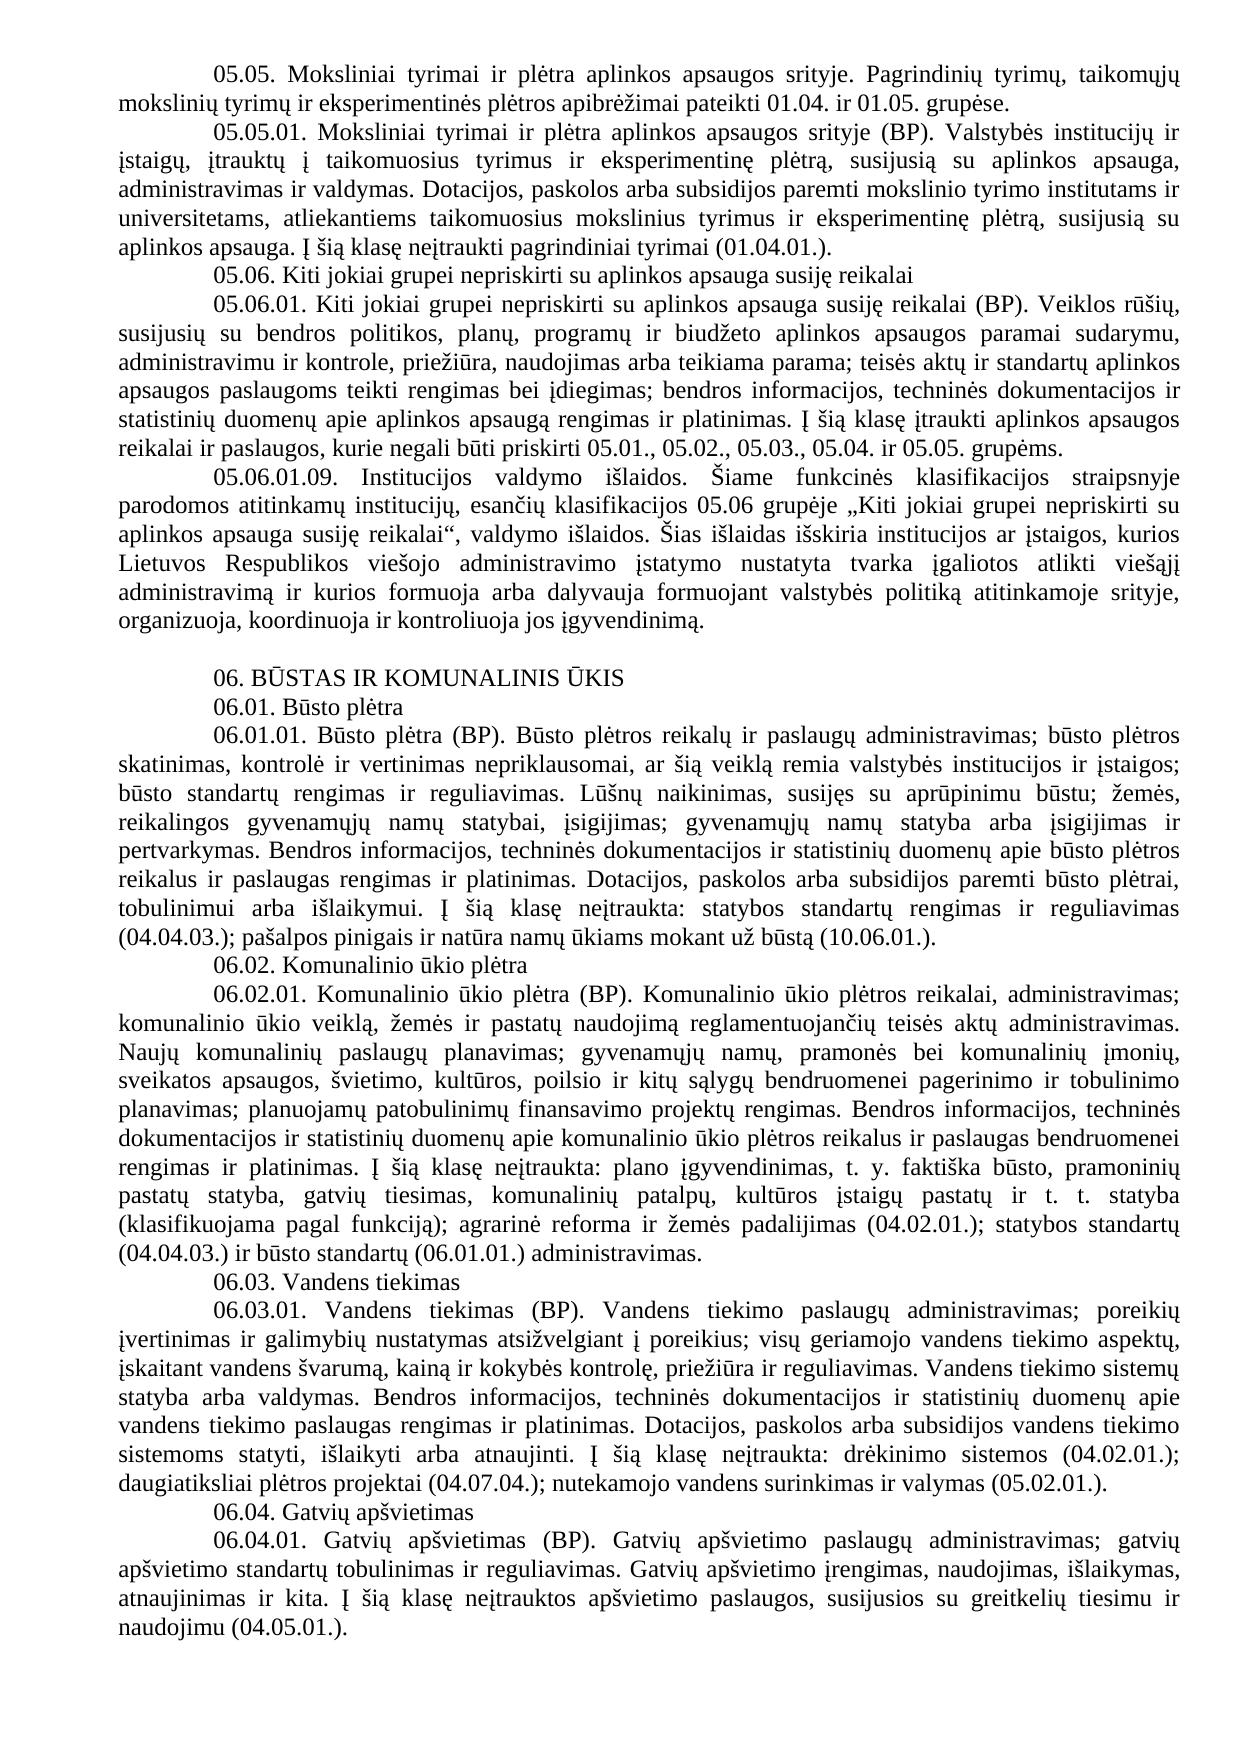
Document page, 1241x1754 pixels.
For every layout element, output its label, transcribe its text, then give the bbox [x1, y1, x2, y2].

text 06.01. Būsto plėtra [118, 692, 1181, 720]
text 05.06. Kiti jokiai grupei nepriskirti su aplinkos apsauga susiję reikalai [118, 260, 1181, 289]
text 06.03. Vandens tiekimas [118, 1267, 1181, 1295]
text 05.06.01. Kiti jokiai grupei nepriskirti su aplinkos apsauga susiję reikalai (BP). Veiklos rūšių, susijusių su bendros politikos, planų, programų ir biudžeto aplinkos apsaugos paramai sudarymu, administravimu ir kontrole, priežiūra, naudojimas arba teikiama parama; teisės aktų ir standartų aplinkos apsaugos paslaugoms teikti rengimas bei įdiegimas; bendros informacijos, techninės dokumentacijos ir statistinių duomenų apie aplinkos apsaugą rengimas ir platinimas. Į šią klasę įtraukti aplinkos apsaugos reikalai ir paslaugos, kurie negali būti priskirti 05.01., 05.02., 05.03., 05.04. ir 05.05. grupėms. [118, 289, 1181, 462]
text 06.01.01. Būsto plėtra (BP). Būsto plėtros reikalų ir paslaugų administravimas; būsto plėtros skatinimas, kontrolė ir vertinimas nepriklausomai, ar šią veiklą remia valstybės institucijos ir įstaigos; būsto standartų rengimas ir reguliavimas. Lūšnų naikinimas, susijęs su aprūpinimu būstu; žemės, reikalingos gyvenamųjų namų statybai, įsigijimas; gyvenamųjų namų statyba arba įsigijimas ir pertvarkymas. Bendros informacijos, techninės dokumentacijos ir statistinių duomenų apie būsto plėtros reikalus ir paslaugas rengimas ir platinimas. Dotacijos, paskolos arba subsidijos paremti būsto plėtrai, tobulinimui arba išlaikymui. Į šią klasę neįtraukta: statybos standartų rengimas ir reguliavimas (04.04.03.); pašalpos pinigais ir natūra namų ūkiams mokant už būstą (10.06.01.). [118, 720, 1181, 950]
text 05.06.01.09. Institucijos valdymo išlaidos. Šiame funkcinės klasifikacijos straipsnyje parodomos atitinkamų institucijų, esančių klasifikacijos 05.06 grupėje „Kiti jokiai grupei nepriskirti su aplinkos apsauga susiję reikalai“, valdymo išlaidos. Šias išlaidas išskiria institucijos ar įstaigos, kurios Lietuvos Respublikos viešojo administravimo įstatymo nustatyta tvarka įgaliotos atlikti viešąjį administravimą ir kurios formuoja arba dalyvauja formuojant valstybės politiką atitinkamoje srityje, organizuoja, koordinuoja ir kontroliuoja jos įgyvendinimą. [118, 462, 1181, 634]
text 06.04. Gatvių apšvietimas [118, 1497, 1181, 1525]
text 06.03.01. Vandens tiekimas (BP). Vandens tiekimo paslaugų administravimas; poreikių įvertinimas ir galimybių nustatymas atsižvelgiant į poreikius; visų geriamojo vandens tiekimo aspektų, įskaitant vandens švarumą, kainą ir kokybės kontrolę, priežiūra ir reguliavimas. Vandens tiekimo sistemų statyba arba valdymas. Bendros informacijos, techninės dokumentacijos ir statistinių duomenų apie vandens tiekimo paslaugas rengimas ir platinimas. Dotacijos, paskolos arba subsidijos vandens tiekimo sistemoms statyti, išlaikyti arba atnaujinti. Į šią klasę neįtraukta: drėkinimo sistemos (04.02.01.); daugiatiksliai plėtros projektai (04.07.04.); nutekamojo vandens surinkimas ir valymas (05.02.01.). [118, 1295, 1181, 1497]
text 06.02.01. Komunalinio ūkio plėtra (BP). Komunalinio ūkio plėtros reikalai, administravimas; komunalinio ūkio veiklą, žemės ir pastatų naudojimą reglamentuojančių teisės aktų administravimas. Naujų komunalinių paslaugų planavimas; gyvenamųjų namų, pramonės bei komunalinių įmonių, sveikatos apsaugos, švietimo, kultūros, poilsio ir kitų sąlygų bendruomenei pagerinimo ir tobulinimo planavimas; planuojamų patobulinimų finansavimo projektų rengimas. Bendros informacijos, techninės dokumentacijos ir statistinių duomenų apie komunalinio ūkio plėtros reikalus ir paslaugas bendruomenei rengimas ir platinimas. Į šią klasę neįtraukta: plano įgyvendinimas, t. y. faktiška būsto, pramoninių pastatų statyba, gatvių tiesimas, komunalinių patalpų, kultūros įstaigų pastatų ir t. t. statyba (klasifikuojama pagal funkciją); agrarinė reforma ir žemės padalijimas (04.02.01.); statybos standartų (04.04.03.) ir būsto standartų (06.01.01.) administravimas. [118, 979, 1181, 1267]
text 06. BŪSTAS IR KOMUNALINIS ŪKIS [118, 663, 1181, 692]
text 06.04.01. Gatvių apšvietimas (BP). Gatvių apšvietimo paslaugų administravimas; gatvių apšvietimo standartų tobulinimas ir reguliavimas. Gatvių apšvietimo įrengimas, naudojimas, išlaikymas, atnaujinimas ir kita. Į šią klasę neįtrauktos apšvietimo paslaugos, susijusios su greitkelių tiesimu ir naudojimu (04.05.01.). [118, 1525, 1181, 1640]
text 05.05.01. Moksliniai tyrimai ir plėtra aplinkos apsaugos srityje (BP). Valstybės institucijų ir įstaigų, įtrauktų į taikomuosius tyrimus ir eksperimentinę plėtrą, susijusią su aplinkos apsauga, administravimas ir valdymas. Dotacijos, paskolos arba subsidijos paremti mokslinio tyrimo institutams ir universitetams, atliekantiems taikomuosius mokslinius tyrimus ir eksperimentinę plėtrą, susijusią su aplinkos apsauga. Į šią klasę neįtraukti pagrindiniai tyrimai (01.04.01.). [118, 117, 1181, 260]
text 05.05. Moksliniai tyrimai ir plėtra aplinkos apsaugos srityje. Pagrindinių tyrimų, taikomųjų mokslinių tyrimų ir eksperimentinės plėtros apibrėžimai pateikti 01.04. ir 01.05. grupėse. [118, 59, 1181, 117]
text 06.02. Komunalinio ūkio plėtra [118, 950, 1181, 979]
